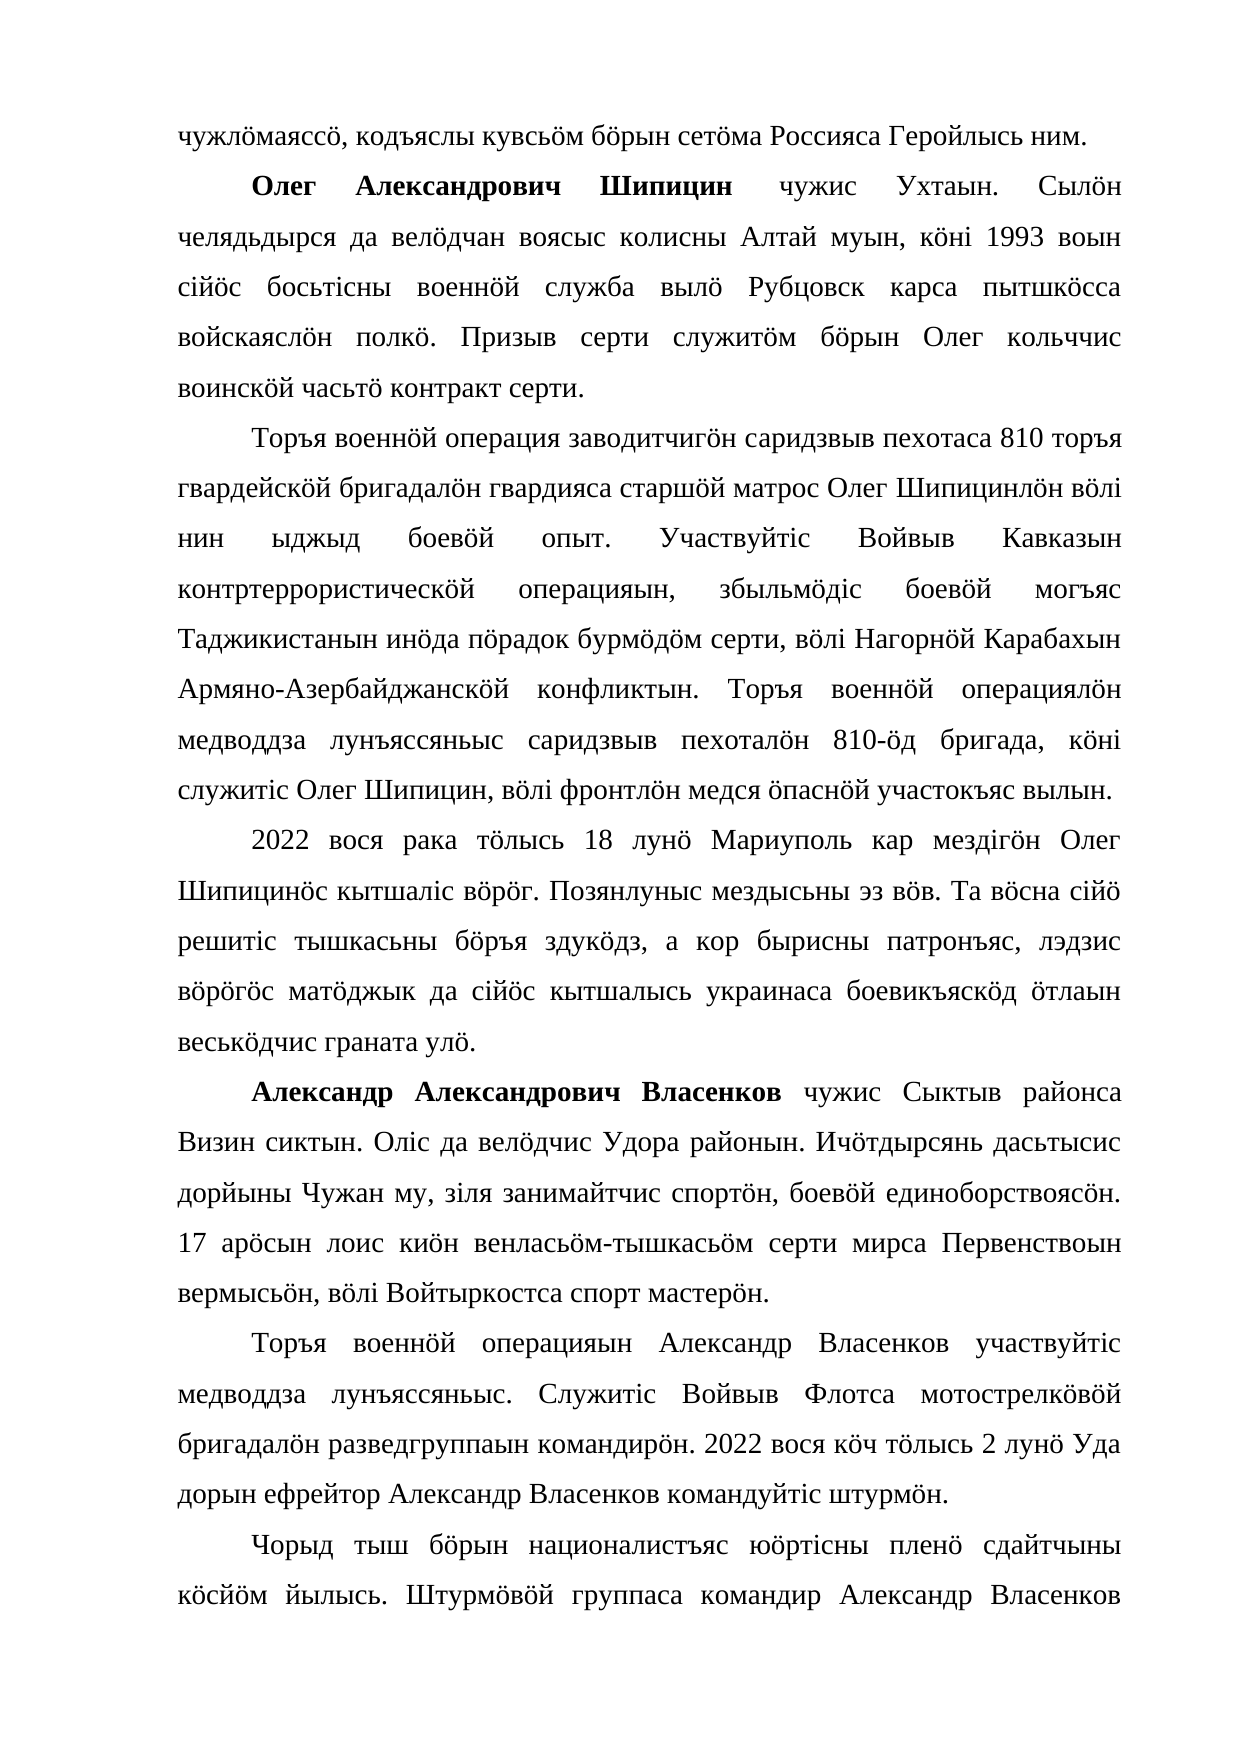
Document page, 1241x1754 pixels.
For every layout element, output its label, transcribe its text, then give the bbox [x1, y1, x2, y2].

text Олег Александрович Шипицин чужис Ухтаын. Сылӧн челядьдырся да велӧдчан воясыс колисны Алтай муын, кӧні 1993 воын сійӧс босьтісны военнӧй служба вылӧ Рубцовск карса пытшкӧсса войскаяслӧн полкӧ. Призыв серти служитӧм бӧрын Олег кольччис воинскӧй часьтӧ контракт серти. [177, 168, 1122, 403]
text Чорыд тыш бӧрын националистъяс юӧртісны пленӧ сдайтчыны кӧсйӧм йылысь. Штурмӧвӧй группаса командир Александр Власенков [177, 1527, 1122, 1611]
text чужлӧмаяссӧ, кодъяслы кувсьӧм бӧрын сетӧма Россияса Геройлысь ним. [177, 118, 1122, 152]
text 2022 вося рака тӧлысь 18 лунӧ Мариуполь кар мездігӧн Олег Шипицинӧс кытшаліс вӧрӧг. Позянлуныс мездысьны эз вӧв. Та вӧсна сійӧ решитіс тышкасьны бӧръя здукӧдз, а кор бырисны патронъяс, лэдзис вӧрӧгӧс матӧджык да сійӧс кытшалысь украинаса боевикъяскӧд ӧтлаын веськӧдчис граната улӧ. [177, 822, 1122, 1057]
text Торъя военнӧй операцияын Александр Власенков участвуйтіс медводдза лунъяссяньыс. Служитіс Войвыв Флотса мотострелкӧвӧй бригадалӧн разведгруппаын командирӧн. 2022 вося кӧч тӧлысь 2 лунӧ Уда дорын ефрейтор Александр Власенков командуйтіс штурмӧн. [177, 1326, 1122, 1510]
text Александр Александрович Власенков чужис Сыктыв районса Визин сиктын. Оліс да велӧдчис Удора районын. Ичӧтдырсянь дасьтысис дорйыны Чужан му, зіля занимайтчис спортӧн, боевӧй единоборствоясӧн. 17 арӧсын лоис киӧн венласьӧм-тышкасьӧм серти мирса Первенствоын вермысьӧн, вӧлі Войтыркостса спорт мастерӧн. [177, 1074, 1122, 1309]
text Торъя военнӧй операция заводитчигӧн саридзвыв пехотаса 810 торъя гвардейскӧй бригадалӧн гвардияса старшӧй матрос Олег Шипицинлӧн вӧлі нин ыджыд боевӧй опыт. Участвуйтіс Войвыв Кавказын контртеррористическӧй операцияын, збыльмӧдіс боевӧй могъяс Таджикистанын инӧда пӧрадок бурмӧдӧм серти, вӧлі Нагорнӧй Карабахын Армяно-Азербайджанскӧй конфликтын. Торъя военнӧй операциялӧн медводдза лунъяссяньыс саридзвыв пехоталӧн 810-ӧд бригада, кӧні служитіс Олег Шипицин, вӧлі фронтлӧн медся ӧпаснӧй участокъяс вылын. [177, 420, 1122, 806]
